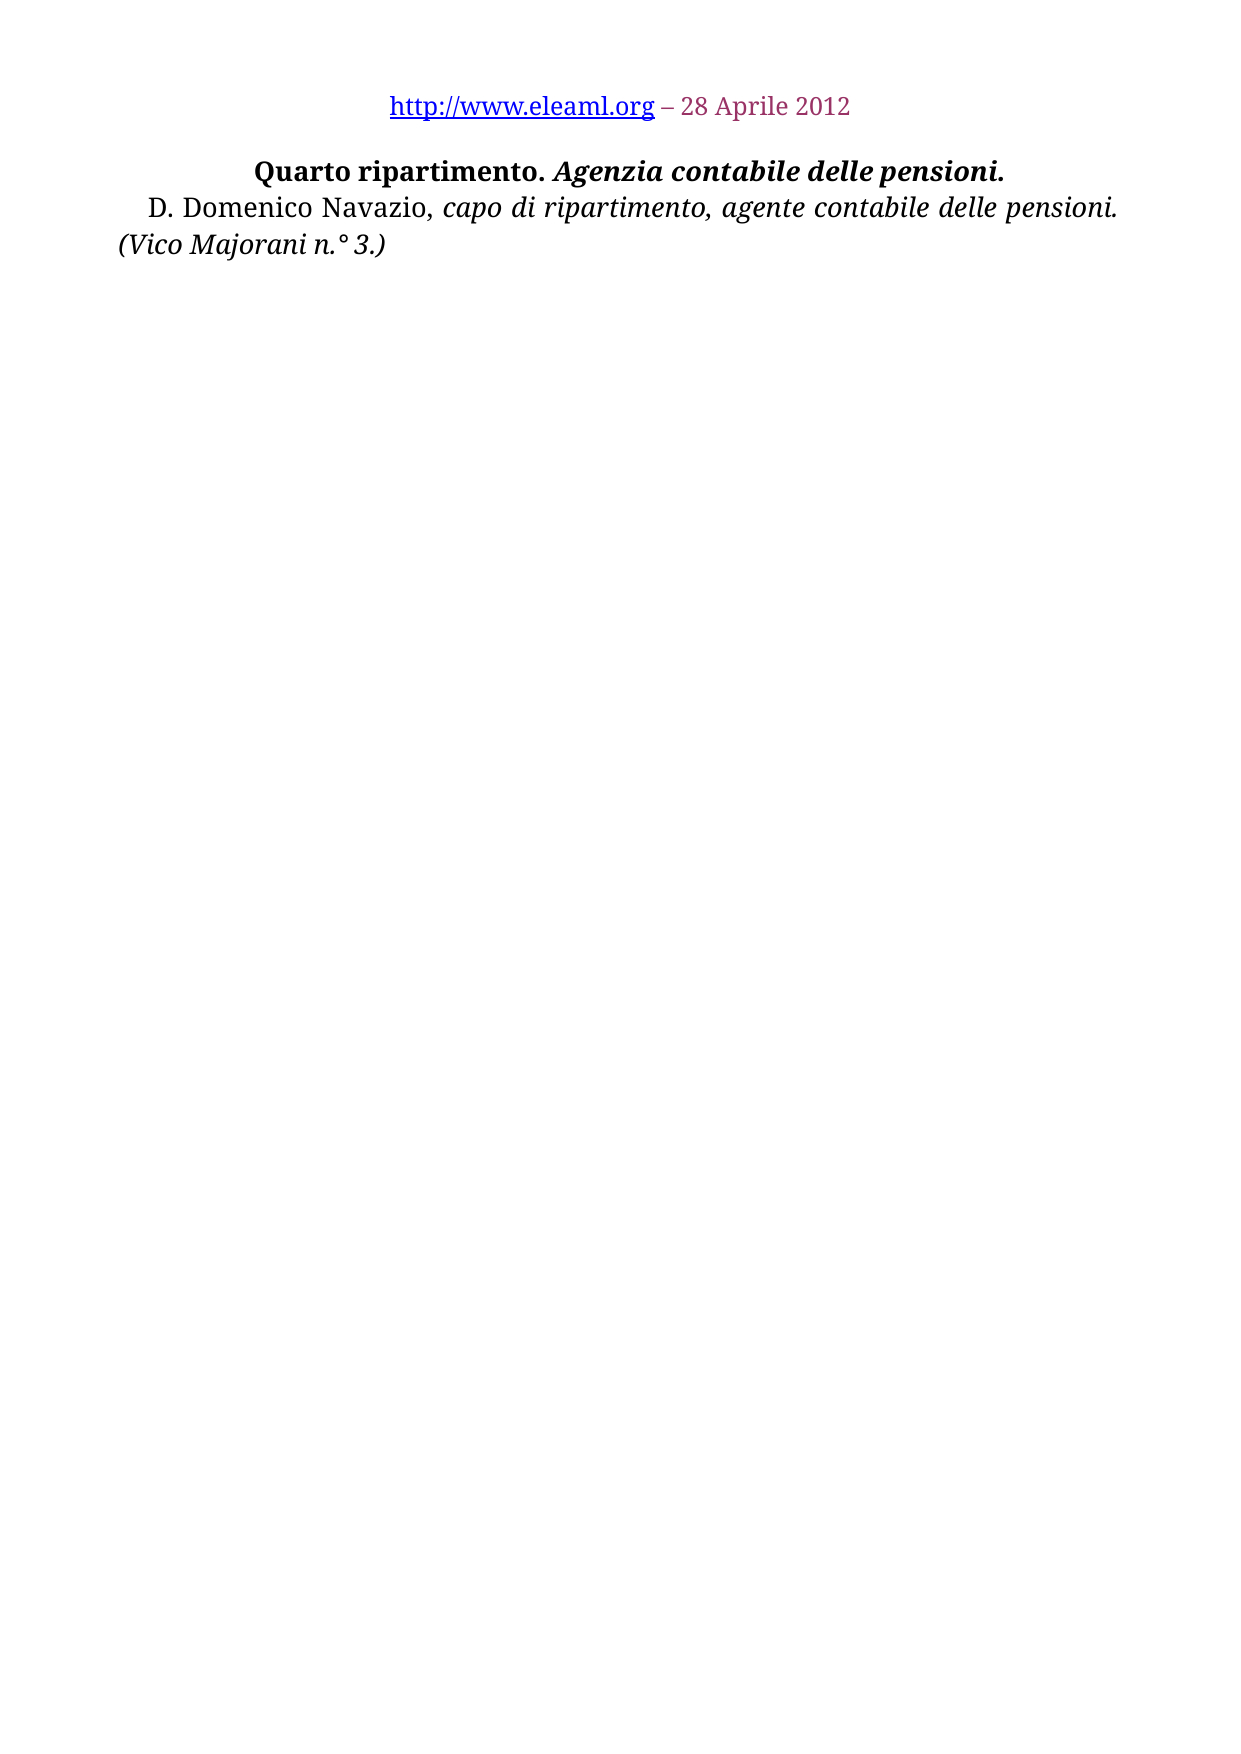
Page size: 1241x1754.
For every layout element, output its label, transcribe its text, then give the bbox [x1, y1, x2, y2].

text Quarto ripartimento. Agenzia contabile delle pensioni. [118, 152, 1122, 189]
text D. Domenico Navazio, capo di ripartimento, agente contabile delle pensioni. (Vico Majorani n.° 3.) [118, 189, 1122, 263]
